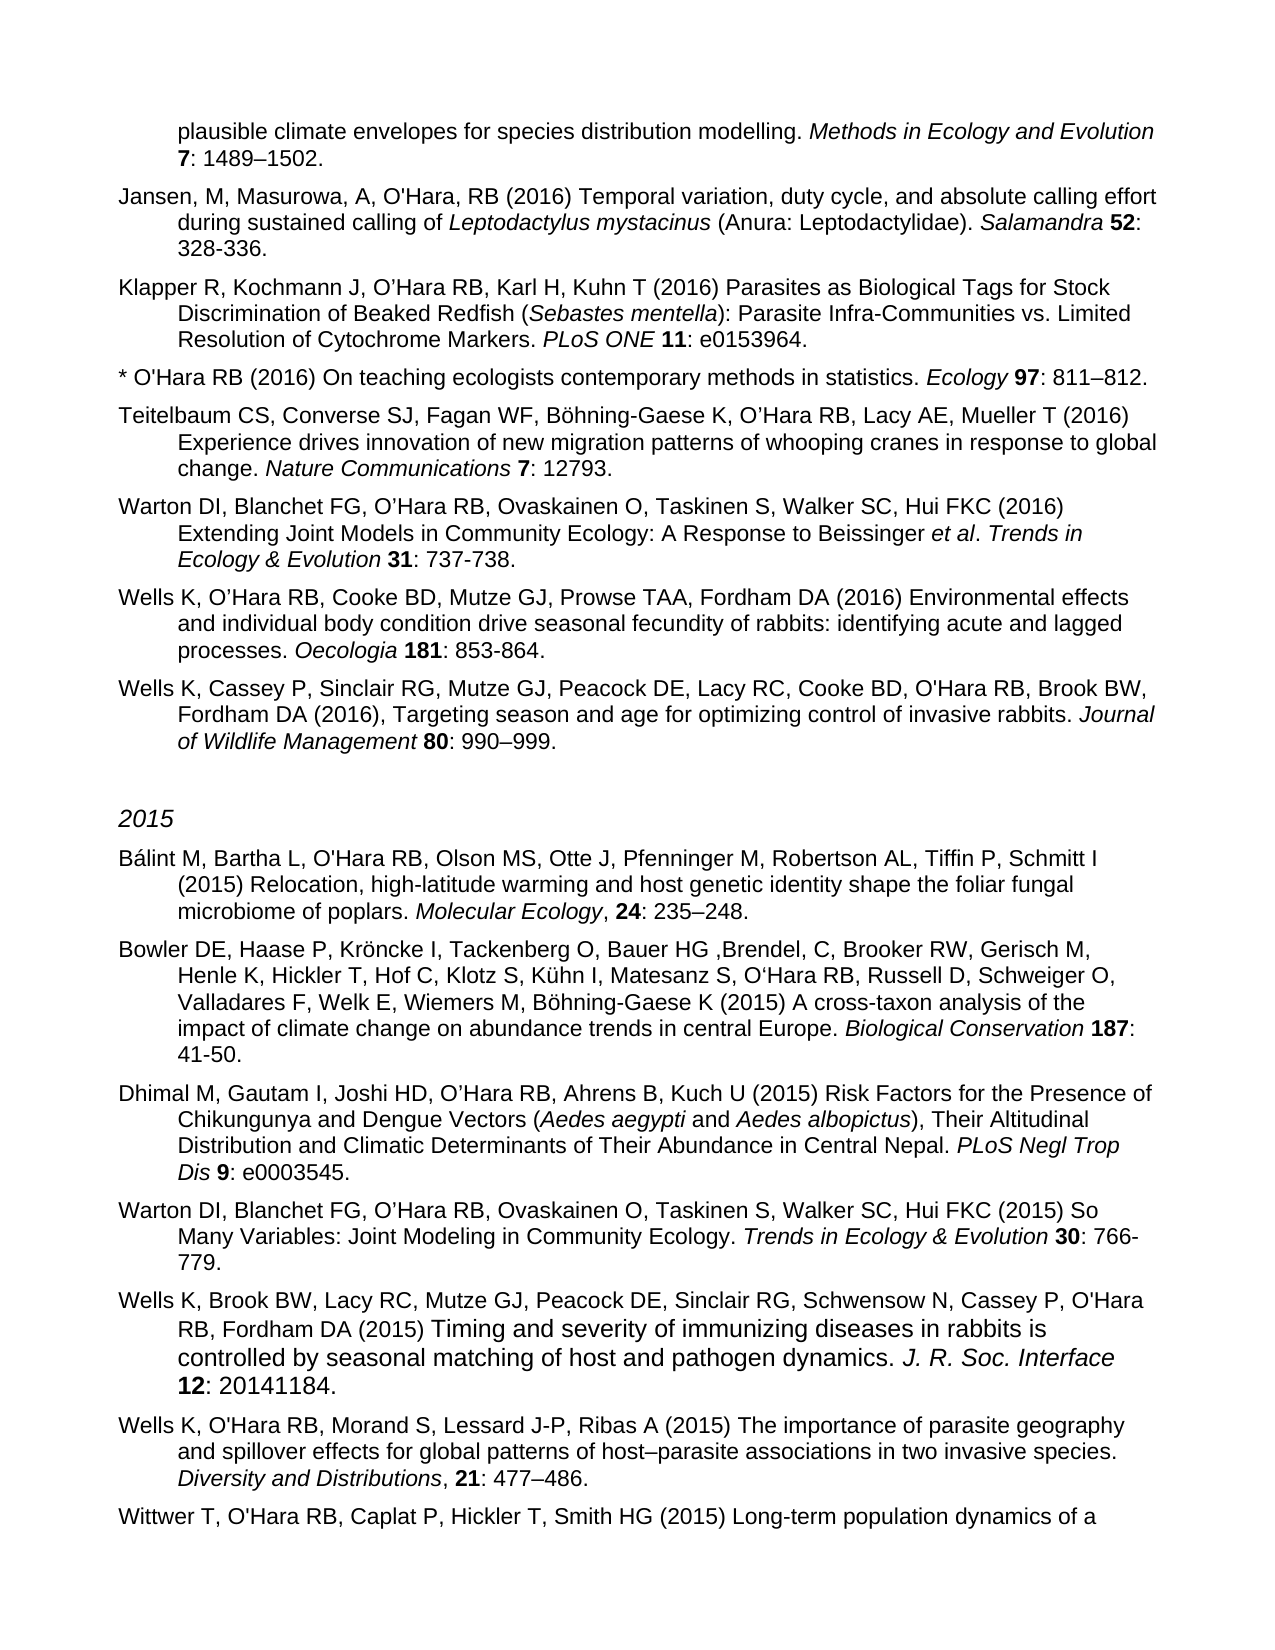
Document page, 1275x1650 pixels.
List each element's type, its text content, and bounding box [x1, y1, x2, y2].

text Wittwer T, O'Hara RB, Caplat P, Hickler T, Smith HG (2015) Long-term population dynamics of a [118, 1503, 1157, 1529]
text Teitelbaum CS, Converse SJ, Fagan WF, Böhning-Gaese K, O’Hara RB, Lacy AE, Mueller T (2016) Experience drives innovation of new migration patterns of whooping cranes in response to global change. Nature Communications 7: 12793. [118, 402, 1157, 481]
text Wells K, O'Hara RB, Morand S, Lessard J-P, Ribas A (2015) The importance of parasite geography and spillover effects for global patterns of host–parasite associations in two invasive species. Diversity and Distributions, 21: 477–486. [118, 1412, 1157, 1491]
text 2015 [118, 804, 1157, 833]
text Jansen, M, Masurowa, A, O'Hara, RB (2016) Temporal variation, duty cycle, and absolute calling effort during sustained calling of Leptodactylus mystacinus (Anura: Leptodactylidae). Salamandra 52: 328-336. [118, 183, 1157, 262]
text Wells K, Brook BW, Lacy RC, Mutze GJ, Peacock DE, Sinclair RG, Schwensow N, Cassey P, O'Hara RB, Fordham DA (2015) Timing and severity of immunizing diseases in rabbits is controlled by seasonal matching of host and pathogen dynamics. J. R. Soc. Interface 12: 20141184. [118, 1287, 1157, 1400]
text * O'Hara RB (2016) On teaching ecologists contemporary methods in statistics. Ecology 97: 811–812. [118, 364, 1157, 391]
text Warton DI, Blanchet FG, O’Hara RB, Ovaskainen O, Taskinen S, Walker SC, Hui FKC (2015) So Many Variables: Joint Modeling in Community Ecology. Trends in Ecology & Evolution 30: 766-779. [118, 1197, 1157, 1276]
text Wells K, O’Hara RB, Cooke BD, Mutze GJ, Prowse TAA, Fordham DA (2016) Environmental effects and individual body condition drive seasonal fecundity of rabbits: identifying acute and lagged processes. Oecologia 181: 853-864. [118, 584, 1157, 663]
text Wells K, Cassey P, Sinclair RG, Mutze GJ, Peacock DE, Lacy RC, Cooke BD, O'Hara RB, Brook BW, Fordham DA (2016), Targeting season and age for optimizing control of invasive rabbits. Journal of Wildlife Management 80: 990–999. [118, 675, 1157, 754]
text plausible climate envelopes for species distribution modelling. Methods in Ecology and Evolution 7: 1489–1502. [118, 118, 1157, 171]
text Dhimal M, Gautam I, Joshi HD, O’Hara RB, Ahrens B, Kuch U (2015) Risk Factors for the Presence of Chikungunya and Dengue Vectors (Aedes aegypti and Aedes albopictus), Their Altitudinal Distribution and Climatic Determinants of Their Abundance in Central Nepal. PLoS Negl Trop Dis 9: e0003545. [118, 1079, 1157, 1185]
text Bowler DE, Haase P, Kröncke I, Tackenberg O, Bauer HG ,Brendel, C, Brooker RW, Gerisch M, Henle K, Hickler T, Hof C, Klotz S, Kühn I, Matesanz S, O‘Hara RB, Russell D, Schweiger O, Valladares F, Welk E, Wiemers M, Böhning-Gaese K (2015) A cross-taxon analysis of the impact of climate change on abundance trends in central Europe. Biological Conservation 187: 41-50. [118, 936, 1157, 1068]
text Klapper R, Kochmann J, O’Hara RB, Karl H, Kuhn T (2016) Parasites as Biological Tags for Stock Discrimination of Beaked Redfish (Sebastes mentella): Parasite Infra-Communities vs. Limited Resolution of Cytochrome Markers. PLoS ONE 11: e0153964. [118, 273, 1157, 352]
text Warton DI, Blanchet FG, O’Hara RB, Ovaskainen O, Taskinen S, Walker SC, Hui FKC (2016) Extending Joint Models in Community Ecology: A Response to Beissinger et al. Trends in Ecology & Evolution 31: 737-738. [118, 493, 1157, 572]
text Bálint M, Bartha L, O'Hara RB, Olson MS, Otte J, Pfenninger M, Robertson AL, Tiffin P, Schmitt I (2015) Relocation, high-latitude warming and host genetic identity shape the foliar fungal microbiome of poplars. Molecular Ecology, 24: 235–248. [118, 845, 1157, 924]
